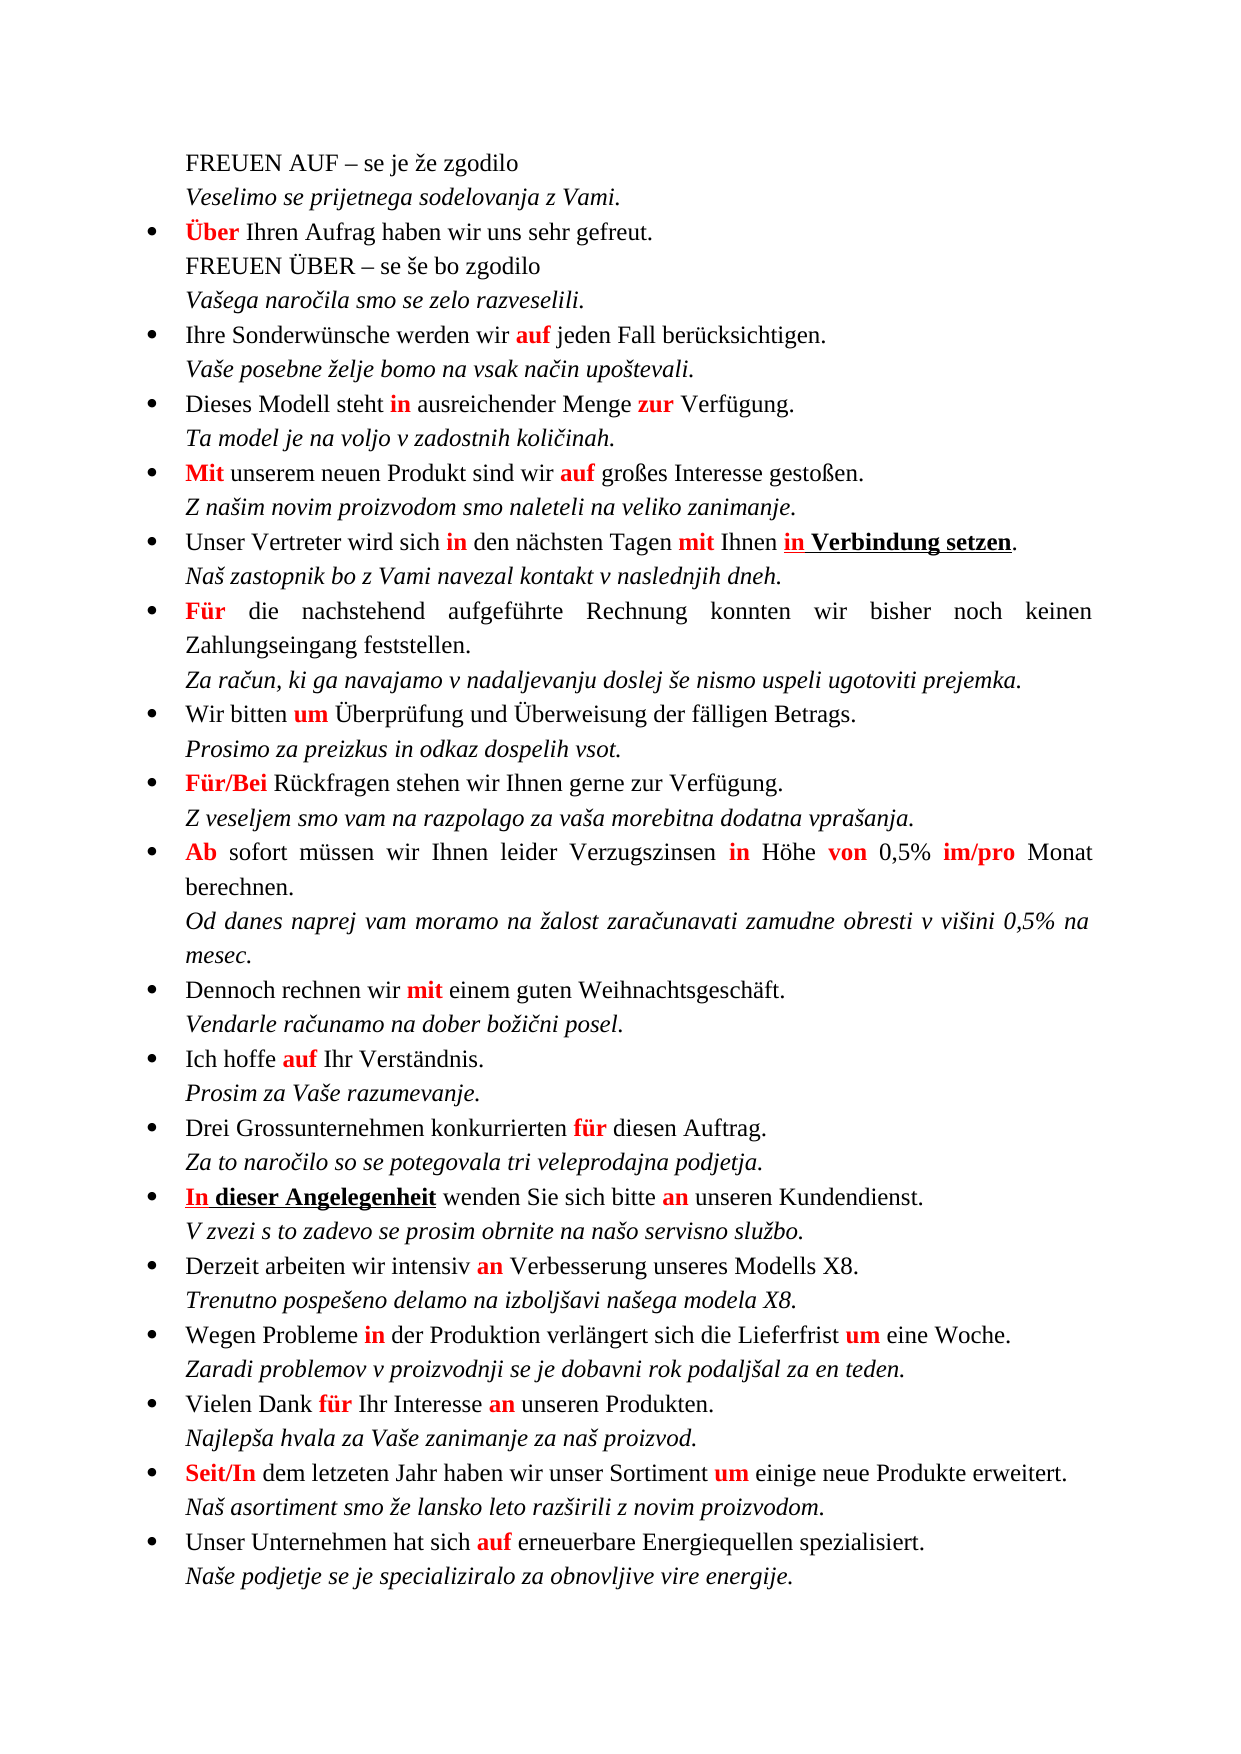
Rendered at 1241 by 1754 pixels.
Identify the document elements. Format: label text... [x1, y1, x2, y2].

list Derzeit arbeiten wir intensiv an Verbesserung unseres Modells X8. [148, 1251, 1093, 1280]
text V zvezi s to zadevo se prosim obrnite na našo servisno službo. [185, 1216, 1093, 1245]
text Z našim novim proizvodom smo naleteli na veliko zanimanje. [185, 492, 1093, 521]
list Ihre Sonderwünsche werden wir auf jeden Fall berücksichtigen. [148, 320, 1093, 349]
text Vašega naročila smo se zelo razveselili. [185, 286, 1093, 314]
list Für die nachstehend aufgeführte Rechnung konnten wir bisher noch keinen Zahlungseingang feststellen. [148, 596, 1093, 659]
list Vielen Dank für Ihr Interesse an unseren Produkten. [148, 1389, 1093, 1418]
text Najlepša hvala za Vaše zanimanje za naš proizvod. [185, 1423, 1093, 1452]
text Trenutno pospešeno delamo na izboljšavi našega modela X8. [185, 1285, 1093, 1314]
text FREUEN ÜBER – se še bo zgodilo [185, 251, 1093, 280]
list In dieser Angelegenheit wenden Sie sich bitte an unseren Kundendienst. [148, 1182, 1093, 1211]
list Ich hoffe auf Ihr Verständnis. [148, 1044, 1093, 1073]
list Unser Unternehmen hat sich auf erneuerbare Energiequellen spezialisiert. [148, 1527, 1093, 1556]
list Wir bitten um Überprüfung und Überweisung der fälligen Betrags. [148, 699, 1093, 728]
list Für/Bei Rückfragen stehen wir Ihnen gerne zur Verfügung. [148, 768, 1093, 797]
list Über Ihren Aufrag haben wir uns sehr gefreut. [148, 217, 1093, 245]
list Dieses Modell steht in ausreichender Menge zur Verfügung. [148, 389, 1093, 418]
text Ta model je na voljo v zadostnih količinah. [185, 423, 1093, 452]
text Za to naročilo so se potegovala tri veleprodajna podjetja. [185, 1147, 1093, 1176]
text Prosim za Vaše razumevanje. [185, 1078, 1093, 1107]
text Vendarle računamo na dober božični posel. [185, 1009, 1093, 1038]
list Ab sofort müssen wir Ihnen leider Verzugszinsen in Höhe von 0,5% im/pro Monat berechnen. [148, 837, 1093, 900]
text Z veseljem smo vam na razpolago za vaša morebitna dodatna vprašanja. [185, 803, 1093, 831]
text FREUEN AUF – se je že zgodilo [148, 148, 1093, 176]
text Prosimo za preizkus in odkaz dospelih vsot. [185, 734, 1093, 762]
text Zaradi problemov v proizvodnji se je dobavni rok podaljšal za en teden. [185, 1354, 1093, 1383]
text Veselimo se prijetnega sodelovanja z Vami. [185, 182, 1093, 211]
list Dennoch rechnen wir mit einem guten Weihnachtsgeschäft. [148, 975, 1093, 1004]
text Naš asortiment smo že lansko leto razširili z novim proizvodom. [185, 1492, 1093, 1521]
list Mit unserem neuen Produkt sind wir auf großes Interesse gestoßen. [148, 458, 1093, 487]
list Wegen Probleme in der Produktion verlängert sich die Lieferfrist um eine Woche. [148, 1320, 1093, 1349]
list Unser Vertreter wird sich in den nächsten Tagen mit Ihnen in Verbindung setzen. [148, 527, 1093, 556]
text Od danes naprej vam moramo na žalost zaračunavati zamudne obresti v višini 0,5% na mesec. [185, 906, 1093, 969]
text Naše podjetje se je specializiralo za obnovljive vire energije. [185, 1561, 1093, 1590]
list Seit/In dem letzeten Jahr haben wir unser Sortiment um einige neue Produkte erweitert. [148, 1458, 1093, 1487]
text Za račun, ki ga navajamo v nadaljevanju doslej še nismo uspeli ugotoviti prejemka. [185, 665, 1093, 693]
text Naš zastopnik bo z Vami navezal kontakt v naslednjih dneh. [185, 561, 1093, 590]
text Vaše posebne želje bomo na vsak način upoštevali. [185, 354, 1093, 383]
list Drei Grossunternehmen konkurrierten für diesen Auftrag. [148, 1113, 1093, 1142]
